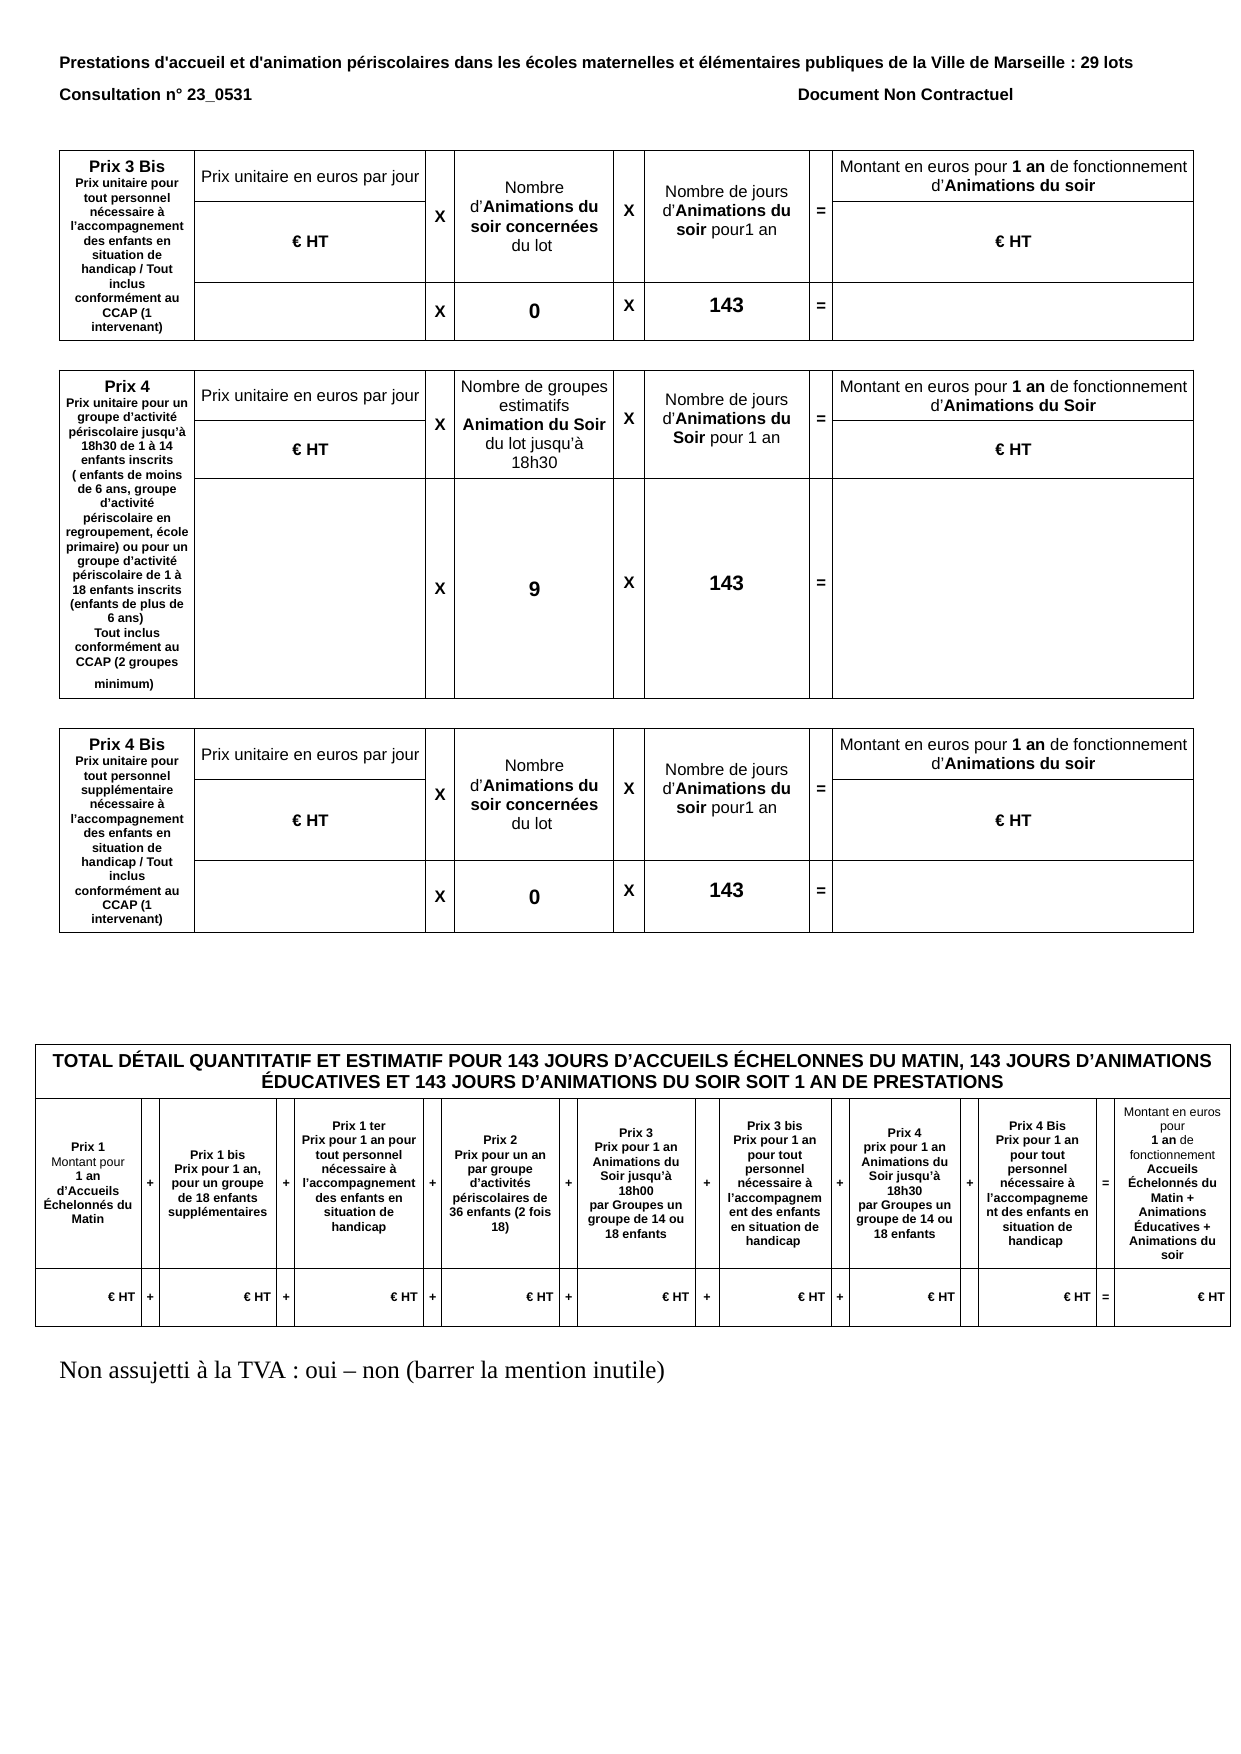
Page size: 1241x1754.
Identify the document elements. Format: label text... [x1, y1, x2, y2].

table_cell Montant en euros pour 1 an de fonctionnement Accueils Échelonnés du Matin + Animations Éducatives + Animations du soir [1115, 1099, 1230, 1268]
table_cell [195, 283, 425, 340]
table_cell X [614, 283, 644, 340]
table_cell Prix 1 ter Prix pour 1 an pour tout personnel nécessaire à l’accompagnement des enfants en situation de handicap [295, 1099, 423, 1268]
table_header X [614, 151, 644, 282]
table_header = [810, 729, 832, 860]
table_header = [810, 371, 832, 478]
table_header Prix 4 Prix unitaire pour un groupe d’activité périscolaire jusqu’à 18h30 de 1 à 14 enfants inscrits ( enfants de moins de 6 ans, groupe d’activité périscolaire en regroupement, école primaire) ou pour un groupe d’activité périscolaire de 1 à 18 enfants inscrits (enfants de plus de 6 ans) Tout inclus conformément au CCAP (2 groupes minimum) [60, 371, 194, 698]
table_header Prix 3 Bis Prix unitaire pour tout personnel nécessaire à l’accompagnement des enfants en situation de handicap / Tout inclus conformément au CCAP (1 intervenant) [60, 151, 194, 340]
table_cell € HT [195, 421, 425, 478]
table_cell + [424, 1099, 441, 1268]
table_cell = [810, 861, 832, 932]
table_cell = [1097, 1269, 1114, 1326]
table_cell X [614, 861, 644, 932]
table_cell 0 [455, 283, 613, 340]
table_header X [614, 371, 644, 478]
table_cell X [614, 479, 644, 698]
table_cell Prix 3 Prix pour 1 an Animations du Soir jusqu’à 18h00 par Groupes un groupe de 14 ou 18 enfants [578, 1099, 695, 1268]
table_cell + [696, 1269, 719, 1326]
table_cell + [961, 1099, 978, 1268]
table_cell € HT [720, 1269, 831, 1326]
table_header Nombre de jours d’Animations du soir pour1 an [645, 151, 809, 282]
table_cell 0 [455, 861, 613, 932]
table_header X [426, 729, 454, 860]
table_cell + [277, 1269, 294, 1326]
table_cell € HT [979, 1269, 1096, 1326]
table_cell = [810, 479, 832, 698]
table_cell € HT [578, 1269, 695, 1326]
table_header Nombre de groupes estimatifs Animation du Soir du lot jusqu’à 18h30 [455, 371, 613, 478]
table_cell + [560, 1269, 577, 1326]
table_cell X [426, 479, 454, 698]
table_header Montant en euros pour 1 an de fonctionnement d’Animations du Soir [833, 371, 1193, 420]
table_cell € HT [36, 1269, 141, 1326]
table_cell Prix 1 Montant pour 1 an d’Accueils Échelonnés du Matin [36, 1099, 141, 1268]
table_header = [810, 151, 832, 282]
table_cell + [142, 1269, 159, 1326]
table_cell 143 [645, 861, 809, 932]
table_cell Prix 1 bis Prix pour 1 an, pour un groupe de 18 enfants supplémentaires [160, 1099, 276, 1268]
text Non assujetti à la TVA : oui – non (barrer la mention inutile) [59, 1355, 1181, 1384]
table_cell Prix 2 Prix pour un an par groupe d’activités périscolaires de 36 enfants (2 fois 18) [442, 1099, 559, 1268]
table_cell + [277, 1099, 294, 1268]
table_header X [614, 729, 644, 860]
table_cell € HT [195, 202, 425, 282]
table_cell € HT [850, 1269, 960, 1326]
table_header X [426, 371, 454, 478]
table_cell 143 [645, 283, 809, 340]
table_cell = [1097, 1099, 1114, 1268]
table_cell [833, 283, 1193, 340]
table_header Nombre de jours d’Animations du soir pour1 an [645, 729, 809, 860]
table_cell € HT [295, 1269, 423, 1326]
table_header Nombre de jours d’Animations du Soir pour 1 an [645, 371, 809, 478]
table_cell € HT [1115, 1269, 1230, 1326]
table_cell € HT [160, 1269, 276, 1326]
table_cell Prix 3 bis Prix pour 1 an pour tout personnel nécessaire à l’accompagnement des enfants en situation de handicap [720, 1099, 831, 1268]
table_cell + [832, 1269, 849, 1326]
table_header Prix unitaire en euros par jour [195, 729, 425, 779]
table_header Prix 4 Bis Prix unitaire pour tout personnel supplémentaire nécessaire à l’accompagnement des enfants en situation de handicap / Tout inclus conformément au CCAP (1 intervenant) [60, 729, 194, 932]
table_cell 9 [455, 479, 613, 698]
table_cell € HT [833, 421, 1193, 478]
table_header Nombre d’Animations du soir concernées du lot [455, 151, 613, 282]
table_cell Prix 4 prix pour 1 an Animations du Soir jusqu’à 18h30 par Groupes un groupe de 14 ou 18 enfants [850, 1099, 960, 1268]
table_cell X [426, 283, 454, 340]
table_cell € HT [833, 202, 1193, 282]
table_cell + [424, 1269, 441, 1326]
table_header X [426, 151, 454, 282]
table_cell € HT [833, 780, 1193, 860]
table_cell € HT [195, 780, 425, 860]
table_cell X [426, 861, 454, 932]
table_cell [833, 479, 1193, 698]
table_cell [195, 479, 425, 698]
table_cell + [696, 1099, 719, 1268]
table_cell [195, 861, 425, 932]
table_cell [961, 1269, 978, 1326]
table_header Prix unitaire en euros par jour [195, 371, 425, 420]
table_cell 143 [645, 479, 809, 698]
table_cell = [810, 283, 832, 340]
table_cell + [560, 1099, 577, 1268]
table_header TOTAL DÉTAIL QUANTITATIF ET ESTIMATIF POUR 143 JOURS D’ACCUEILS ÉCHELONNES DU MATIN, 143 JOURS D’ANIMATIONS ÉDUCATIVES ET 143 JOURS D’ANIMATIONS DU SOIR SOIT 1 AN DE PRESTATIONS [36, 1045, 1230, 1098]
table_cell € HT [442, 1269, 559, 1326]
table_header Montant en euros pour 1 an de fonctionnement d’Animations du soir [833, 151, 1193, 201]
table_cell + [832, 1099, 849, 1268]
table_cell Prix 4 Bis Prix pour 1 an pour tout personnel nécessaire à l’accompagnement des enfants en situation de handicap [979, 1099, 1096, 1268]
table_header Nombre d’Animations du soir concernées du lot [455, 729, 613, 860]
table_cell + [142, 1099, 159, 1268]
table_cell [833, 861, 1193, 932]
table_header Montant en euros pour 1 an de fonctionnement d’Animations du soir [833, 729, 1193, 779]
table_header Prix unitaire en euros par jour [195, 151, 425, 201]
